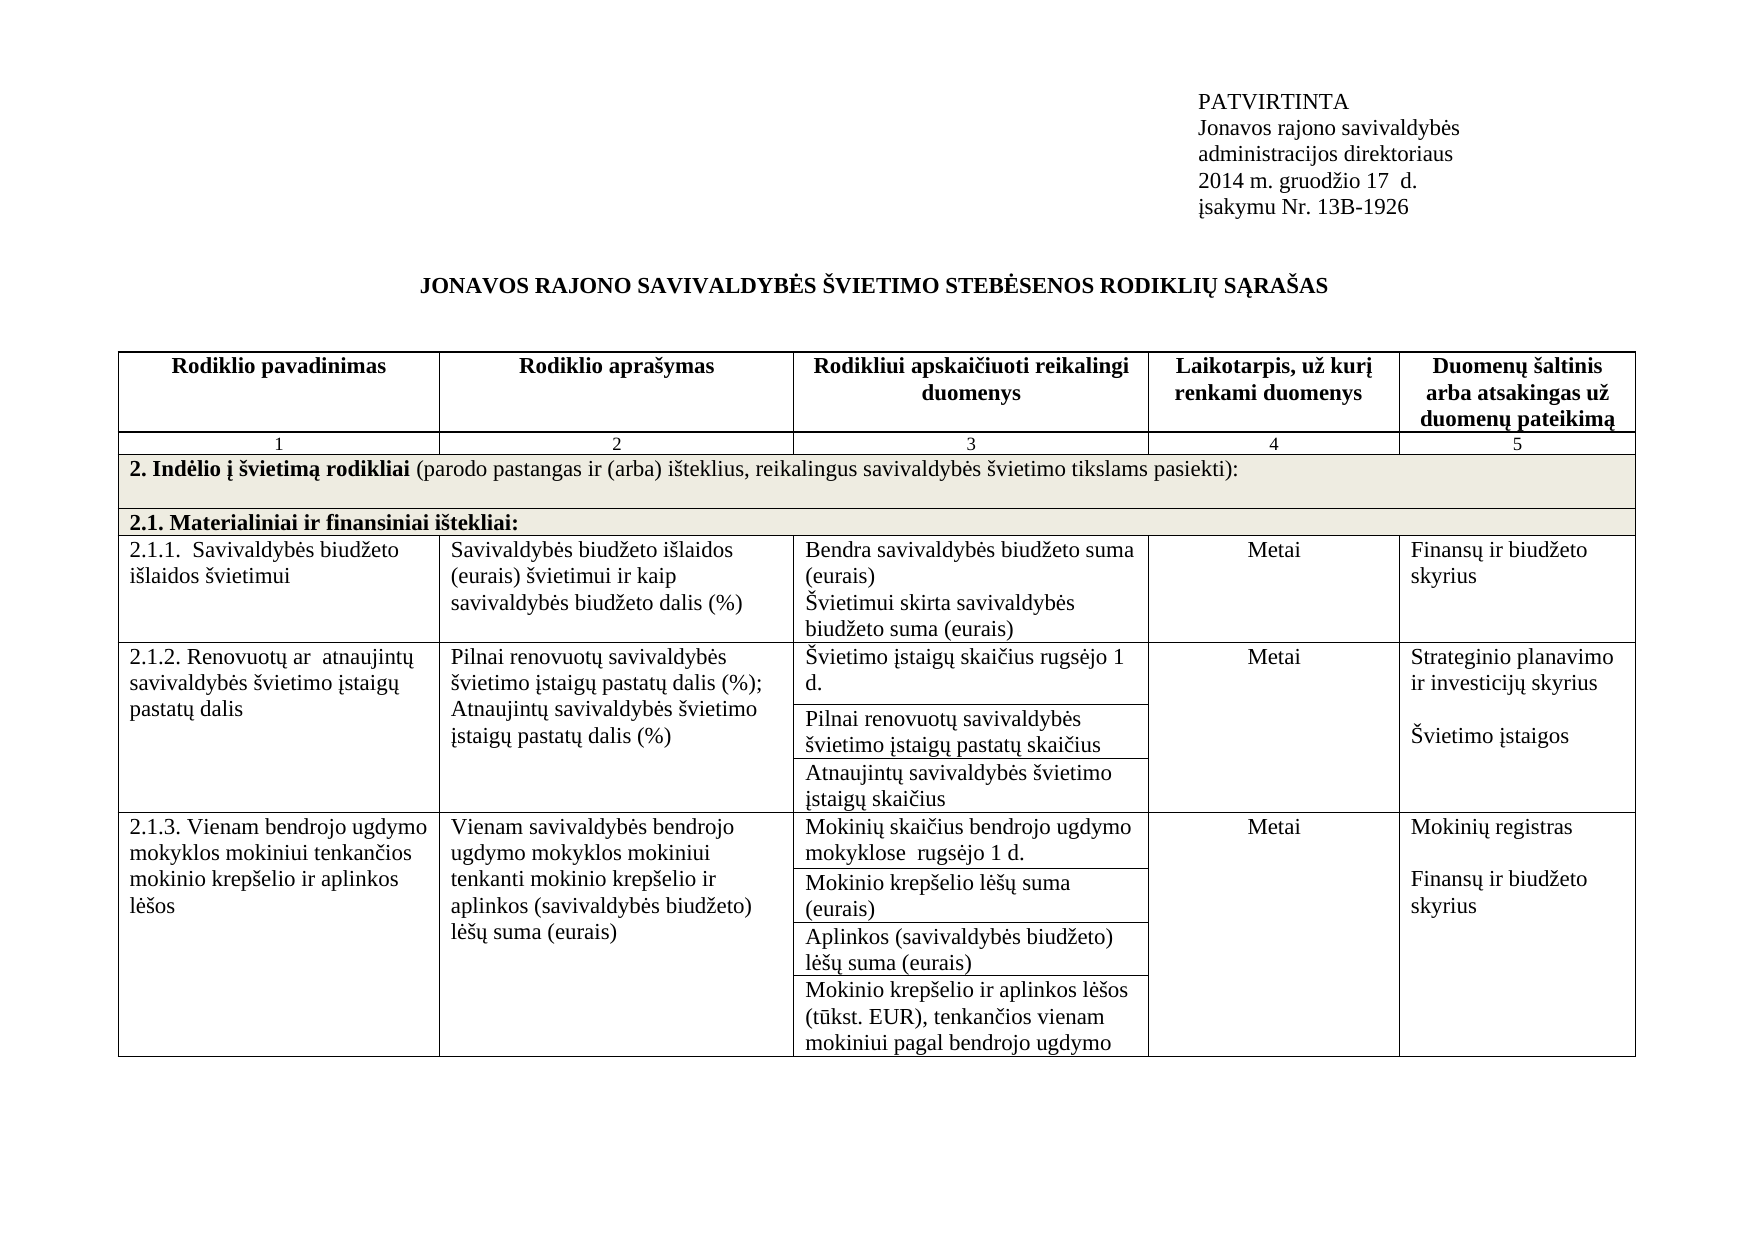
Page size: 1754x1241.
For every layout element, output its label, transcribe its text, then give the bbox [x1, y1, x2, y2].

text Jonavos rajono savivaldybės [118, 114, 1636, 141]
table_cell Mokinių skaičius bendrojo ugdymo mokyklose rugsėjo 1 d. [794, 813, 1148, 868]
table_cell Mokinio krepšelio ir aplinkos lėšos (tūkst. EUR), tenkančios vienam mokiniui pagal bendrojo ugdymo [794, 976, 1148, 1056]
table_cell 3 [794, 433, 1148, 454]
table_cell 1 [119, 433, 439, 454]
text PATVIRTINTA [1093, 88, 1636, 114]
table_cell Metai [1149, 643, 1399, 812]
table_cell 5 [1400, 433, 1635, 454]
table_cell 2 [440, 433, 793, 454]
table_cell Strateginio planavimo ir investicijų skyrius Švietimo įstaigos [1400, 643, 1635, 812]
table_cell 2.1.3. Vienam bendrojo ugdymo mokyklos mokiniui tenkančios mokinio krepšelio ir aplinkos lėšos [119, 813, 439, 1056]
table_cell Finansų ir biudžeto skyrius [1400, 536, 1635, 642]
table_cell 4 [1149, 433, 1399, 454]
table_cell Savivaldybės biudžeto išlaidos (eurais) švietimui ir kaip savivaldybės biudžeto dalis (%) [440, 536, 793, 642]
table_cell 2.1. Materialiniai ir finansiniai ištekliai: [119, 509, 1635, 535]
table_cell 2. Indėlio į švietimą rodikliai (parodo pastangas ir (arba) išteklius, reikalingus savivaldybės švietimo tikslams pasiekti): [119, 455, 1635, 508]
table_cell Pilnai renovuotų savivaldybės švietimo įstaigų pastatų skaičius [794, 705, 1148, 758]
table_cell Pilnai renovuotų savivaldybės švietimo įstaigų pastatų dalis (%); Atnaujintų savivaldybės švietimo įstaigų pastatų dalis (%) [440, 643, 793, 812]
table_cell Atnaujintų savivaldybės švietimo įstaigų skaičius [794, 759, 1148, 812]
text 2014 m. gruodžio 17 d. [1063, 167, 1636, 193]
table_cell Bendra savivaldybės biudžeto suma (eurais) Švietimui skirta savivaldybės biudžeto suma (eurais) [794, 536, 1148, 642]
text įsakymu Nr. 13B-1926 [1063, 193, 1636, 219]
table_cell Metai [1149, 536, 1399, 642]
table_header Rodikliui apskaičiuoti reikalingi duomenys [794, 353, 1148, 431]
text administracijos direktoriaus [1063, 141, 1636, 167]
table_cell 2.1.1. Savivaldybės biudžeto išlaidos švietimui [119, 536, 439, 642]
table_cell Mokinių registras Finansų ir biudžeto skyrius [1400, 813, 1635, 1056]
table_header Laikotarpis, už kurį renkami duomenys [1149, 353, 1399, 431]
table_header Rodiklio aprašymas [440, 353, 793, 431]
table_cell Švietimo įstaigų skaičius rugsėjo 1 d. [794, 643, 1148, 704]
table_cell Metai [1149, 813, 1399, 1056]
text JONAVOS RAJONO SAVIVALDYBĖS ŠVIETIMO STEBĖSENOS RODIKLIŲ SĄRAŠAS [118, 272, 1636, 299]
table_cell Aplinkos (savivaldybės biudžeto) lėšų suma (eurais) [794, 923, 1148, 975]
table_header Rodiklio pavadinimas [119, 353, 439, 431]
table_cell Mokinio krepšelio lėšų suma (eurais) [794, 869, 1148, 922]
table_cell 2.1.2. Renovuotų ar atnaujintų savivaldybės švietimo įstaigų pastatų dalis [119, 643, 439, 812]
table_cell Vienam savivaldybės bendrojo ugdymo mokyklos mokiniui tenkanti mokinio krepšelio ir aplinkos (savivaldybės biudžeto) lėšų suma (eurais) [440, 813, 793, 1056]
table_header Duomenų šaltinis arba atsakingas už duomenų pateikimą [1400, 353, 1635, 431]
